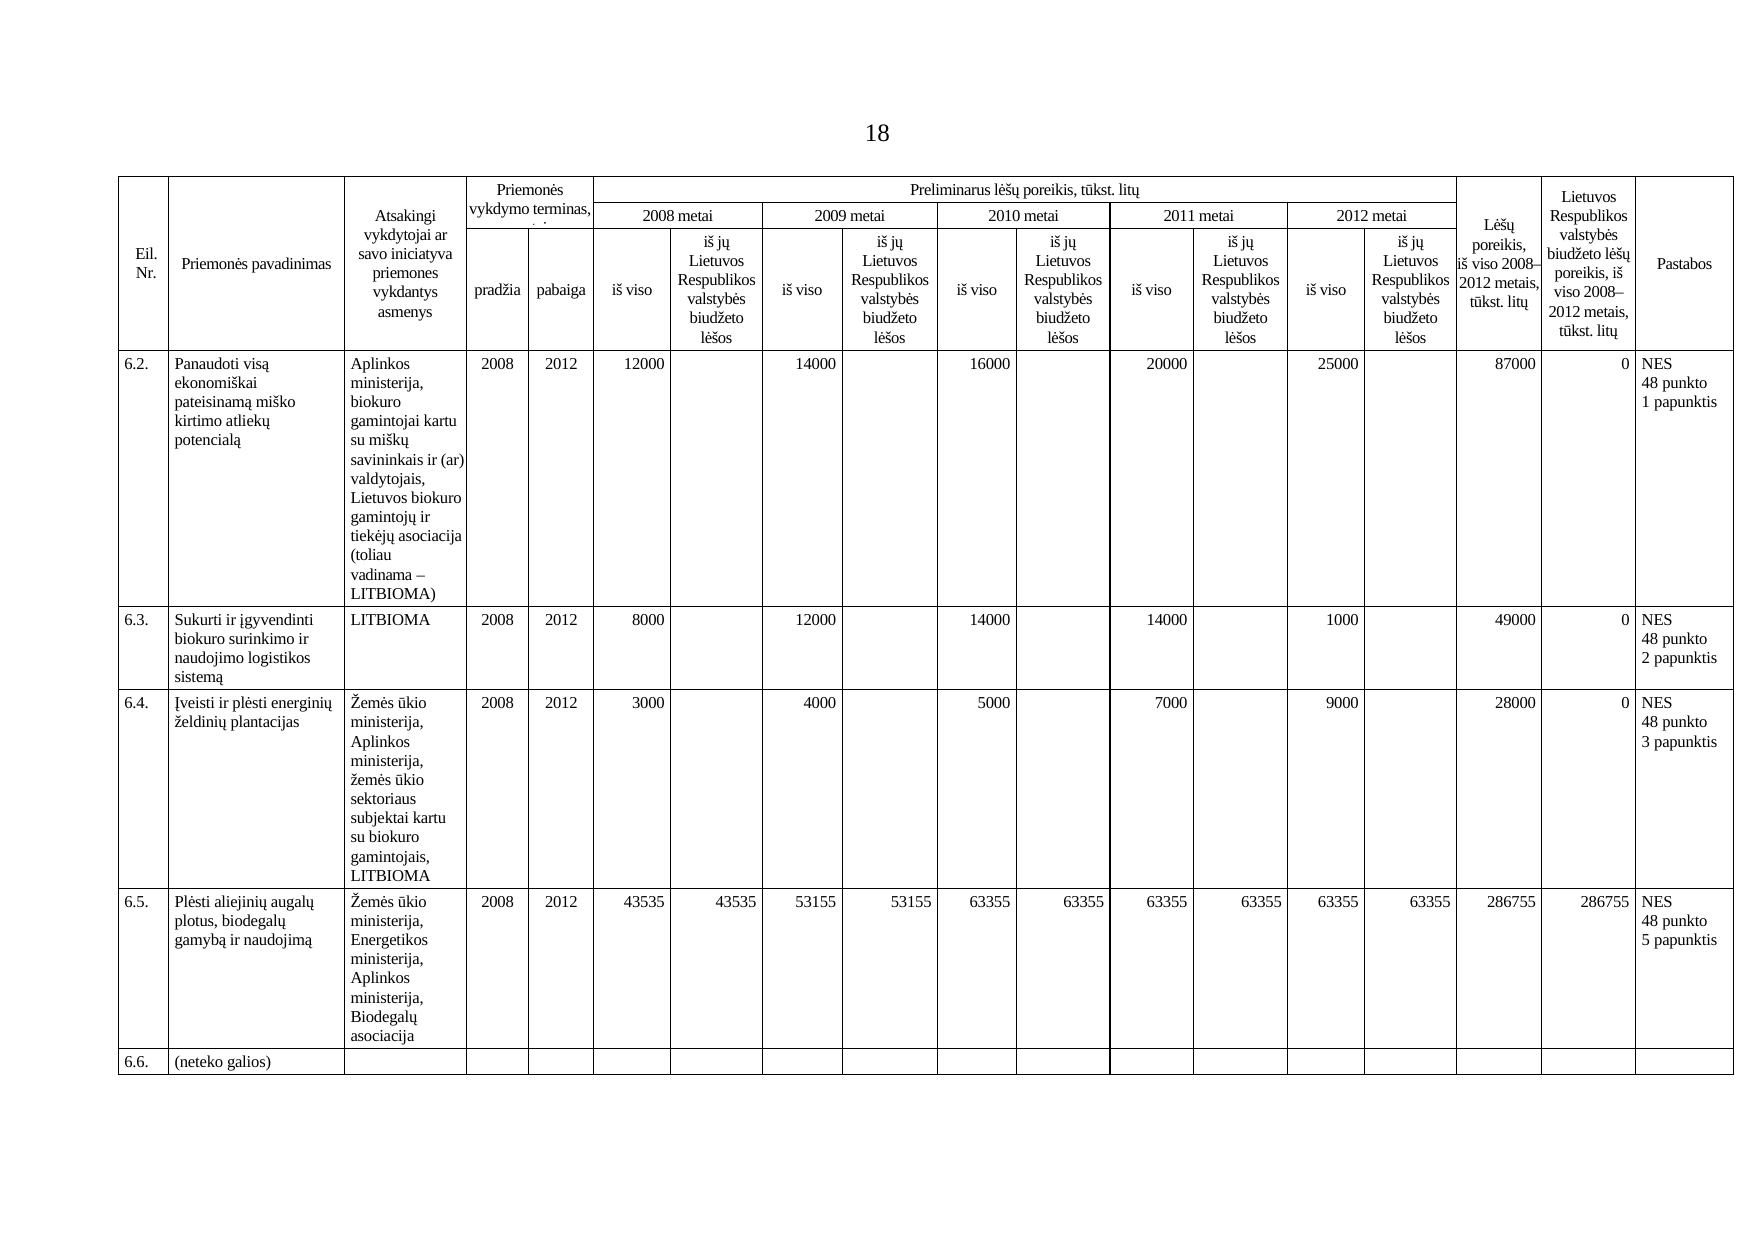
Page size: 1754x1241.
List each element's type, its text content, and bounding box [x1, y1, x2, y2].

table_cell Aplinkos ministerija, biokuro gamintojai kartu su miškų savininkais ir (ar) valdytojais, Lietuvos biokuro gamintojų ir tiekėjų asociacija (toliau vadinama – LITBIOMA) [345, 351, 466, 606]
table_cell LITBIOMA [345, 607, 466, 689]
table_cell 20000 [1111, 351, 1193, 606]
table_cell Žemės ūkio ministerija, Energetikos ministerija, Aplinkos ministerija, Biodegalų asociacija [345, 889, 466, 1048]
table_cell [843, 607, 937, 689]
table_cell 6.3. [119, 607, 168, 689]
table_cell [1017, 690, 1109, 888]
table_cell [1734, 1048, 1754, 1074]
table_cell 43535 [671, 889, 762, 1048]
table_cell iš viso [938, 229, 1016, 349]
table_cell [938, 1049, 1016, 1074]
table_cell 63355 [1365, 889, 1456, 1048]
table_cell 63355 [1111, 889, 1193, 1048]
table_cell NES 48 punkto 2 papunktis [1636, 607, 1733, 689]
table_cell [1017, 351, 1109, 606]
table_cell 0 [1542, 351, 1635, 606]
table_cell 53155 [763, 889, 842, 1048]
table_cell 2008 [467, 889, 528, 1048]
table_header Lietuvos Respublikos valstybės biudžeto lėšų poreikis, iš viso 2008–2012 metais, tūkst. litų [1542, 177, 1635, 349]
table_cell iš jų Lietuvos Respublikos valstybės biudžeto lėšos [1194, 229, 1287, 349]
table_cell pradžia [467, 229, 528, 349]
table_cell NES 48 punkto 5 papunktis [1636, 889, 1733, 1048]
table_cell [843, 1049, 937, 1074]
table_header Atsakingi vykdytojai ar savo iniciatyva priemones vykdantys asmenys [345, 177, 466, 349]
table_cell iš viso [1111, 229, 1193, 349]
table_cell 87000 [1457, 351, 1541, 606]
table_cell 9000 [1288, 690, 1364, 888]
table_cell 2008 [467, 351, 528, 606]
table_cell 25000 [1288, 351, 1364, 606]
table_cell 0 [1542, 607, 1635, 689]
table_cell [1734, 228, 1754, 349]
table_cell [1111, 1049, 1193, 1074]
table_cell 14000 [763, 351, 842, 606]
table_cell 6.2. [119, 351, 168, 606]
table_cell 43535 [594, 889, 670, 1048]
table_cell [529, 1049, 593, 1074]
table_header [1734, 176, 1754, 202]
table_cell NES 48 punkto 1 papunktis [1636, 351, 1733, 606]
table_cell [1017, 607, 1109, 689]
table_cell Sukurti ir įgyvendinti biokuro surinkimo ir naudojimo logistikos sistemą [169, 607, 344, 689]
table_cell [1194, 607, 1287, 689]
table_cell NES 48 punkto 3 papunktis [1636, 690, 1733, 888]
table_cell 63355 [1288, 889, 1364, 1048]
table_cell iš jų Lietuvos Respublikos valstybės biudžeto lėšos [671, 229, 762, 349]
table_cell 2012 [529, 607, 593, 689]
table_cell 12000 [763, 607, 842, 689]
table_cell [843, 351, 937, 606]
table_cell Panaudoti visą ekonomiškai pateisinamą miško kirtimo atliekų potencialą [169, 351, 344, 606]
table_cell 16000 [938, 351, 1016, 606]
table_cell [1542, 1049, 1635, 1074]
table_cell 28000 [1457, 690, 1541, 888]
table_cell [1734, 606, 1754, 689]
table_cell 63355 [1194, 889, 1287, 1048]
table_cell Žemės ūkio ministerija, Aplinkos ministerija, žemės ūkio sektoriaus subjektai kartu su biokuro gamintojais, LITBIOMA [345, 690, 466, 888]
table_cell iš jų Lietuvos Respublikos valstybės biudžeto lėšos [1365, 229, 1456, 349]
table_cell 2009 metai [763, 203, 937, 228]
table_cell 49000 [1457, 607, 1541, 689]
table_cell [763, 1049, 842, 1074]
table_cell Plėsti aliejinių augalų plotus, biodegalų gamybą ir naudojimą [169, 889, 344, 1048]
table_cell [671, 351, 762, 606]
table_cell [1017, 1049, 1109, 1074]
table_cell [1734, 888, 1754, 1048]
table_cell 2012 [529, 889, 593, 1048]
table_cell [1365, 690, 1456, 888]
table_cell [1194, 1049, 1287, 1074]
table_cell (neteko galios) [169, 1049, 344, 1074]
table_cell 2008 [467, 607, 528, 689]
table_header Pastabos [1636, 177, 1733, 349]
table_cell 2008 [467, 690, 528, 888]
table_cell [843, 690, 937, 888]
table_cell [1194, 690, 1287, 888]
table_cell [1365, 351, 1456, 606]
table_cell 2011 metai [1111, 203, 1287, 228]
table_cell 4000 [763, 690, 842, 888]
table_cell 14000 [938, 607, 1016, 689]
table_cell 6.5. [119, 889, 168, 1048]
table_cell [1365, 1049, 1456, 1074]
table_cell 3000 [594, 690, 670, 888]
table_cell [1365, 607, 1456, 689]
table_cell 286755 [1457, 889, 1541, 1048]
table_cell 2012 metai [1288, 203, 1456, 228]
table_cell 2010 metai [938, 203, 1109, 228]
table_cell 1000 [1288, 607, 1364, 689]
table_cell 12000 [594, 351, 670, 606]
table_header Preliminarus lėšų poreikis, tūkst. litų [594, 177, 1456, 202]
table_header Eil. Nr. [119, 177, 168, 349]
table_cell [671, 690, 762, 888]
table_header Lėšų poreikis, iš viso 2008–2012 metais, tūkst. litų [1457, 177, 1541, 349]
table_cell pabaiga [529, 229, 593, 349]
table_cell 5000 [938, 690, 1016, 888]
table_cell 8000 [594, 607, 670, 689]
table_cell [345, 1049, 466, 1074]
table_cell 2012 [529, 351, 593, 606]
table_cell iš viso [1288, 229, 1364, 349]
table_cell iš viso [594, 229, 670, 349]
table_cell 63355 [938, 889, 1016, 1048]
table_cell iš jų Lietuvos Respublikos valstybės biudžeto lėšos [843, 229, 937, 349]
table_cell 2008 metai [594, 203, 762, 228]
table_cell 7000 [1111, 690, 1193, 888]
table_cell 6.4. [119, 690, 168, 888]
table_cell iš viso [763, 229, 842, 349]
table_cell 53155 [843, 889, 937, 1048]
table_cell 286755 [1542, 889, 1635, 1048]
table_cell [594, 1049, 670, 1074]
table_cell 6.6. [119, 1049, 168, 1074]
table_cell [1734, 350, 1754, 606]
table_cell 63355 [1017, 889, 1109, 1048]
table_header Priemonės vykdymo terminas, metai [467, 177, 593, 228]
table_cell Įveisti ir plėsti energinių želdinių plantacijas [169, 690, 344, 888]
table_header Priemonės pavadinimas [169, 177, 344, 349]
table_cell 2012 [529, 690, 593, 888]
table_cell [1457, 1049, 1541, 1074]
table_cell 0 [1542, 690, 1635, 888]
table_cell 14000 [1111, 607, 1193, 689]
table_cell [467, 1049, 528, 1074]
table_cell [1734, 689, 1754, 888]
table_cell [1734, 202, 1754, 228]
table_cell [671, 607, 762, 689]
table_cell [1636, 1049, 1733, 1074]
table_cell [1194, 351, 1287, 606]
table_cell [671, 1049, 762, 1074]
table_cell [1288, 1049, 1364, 1074]
table_cell iš jų Lietuvos Respublikos valstybės biudžeto lėšos [1017, 229, 1109, 349]
